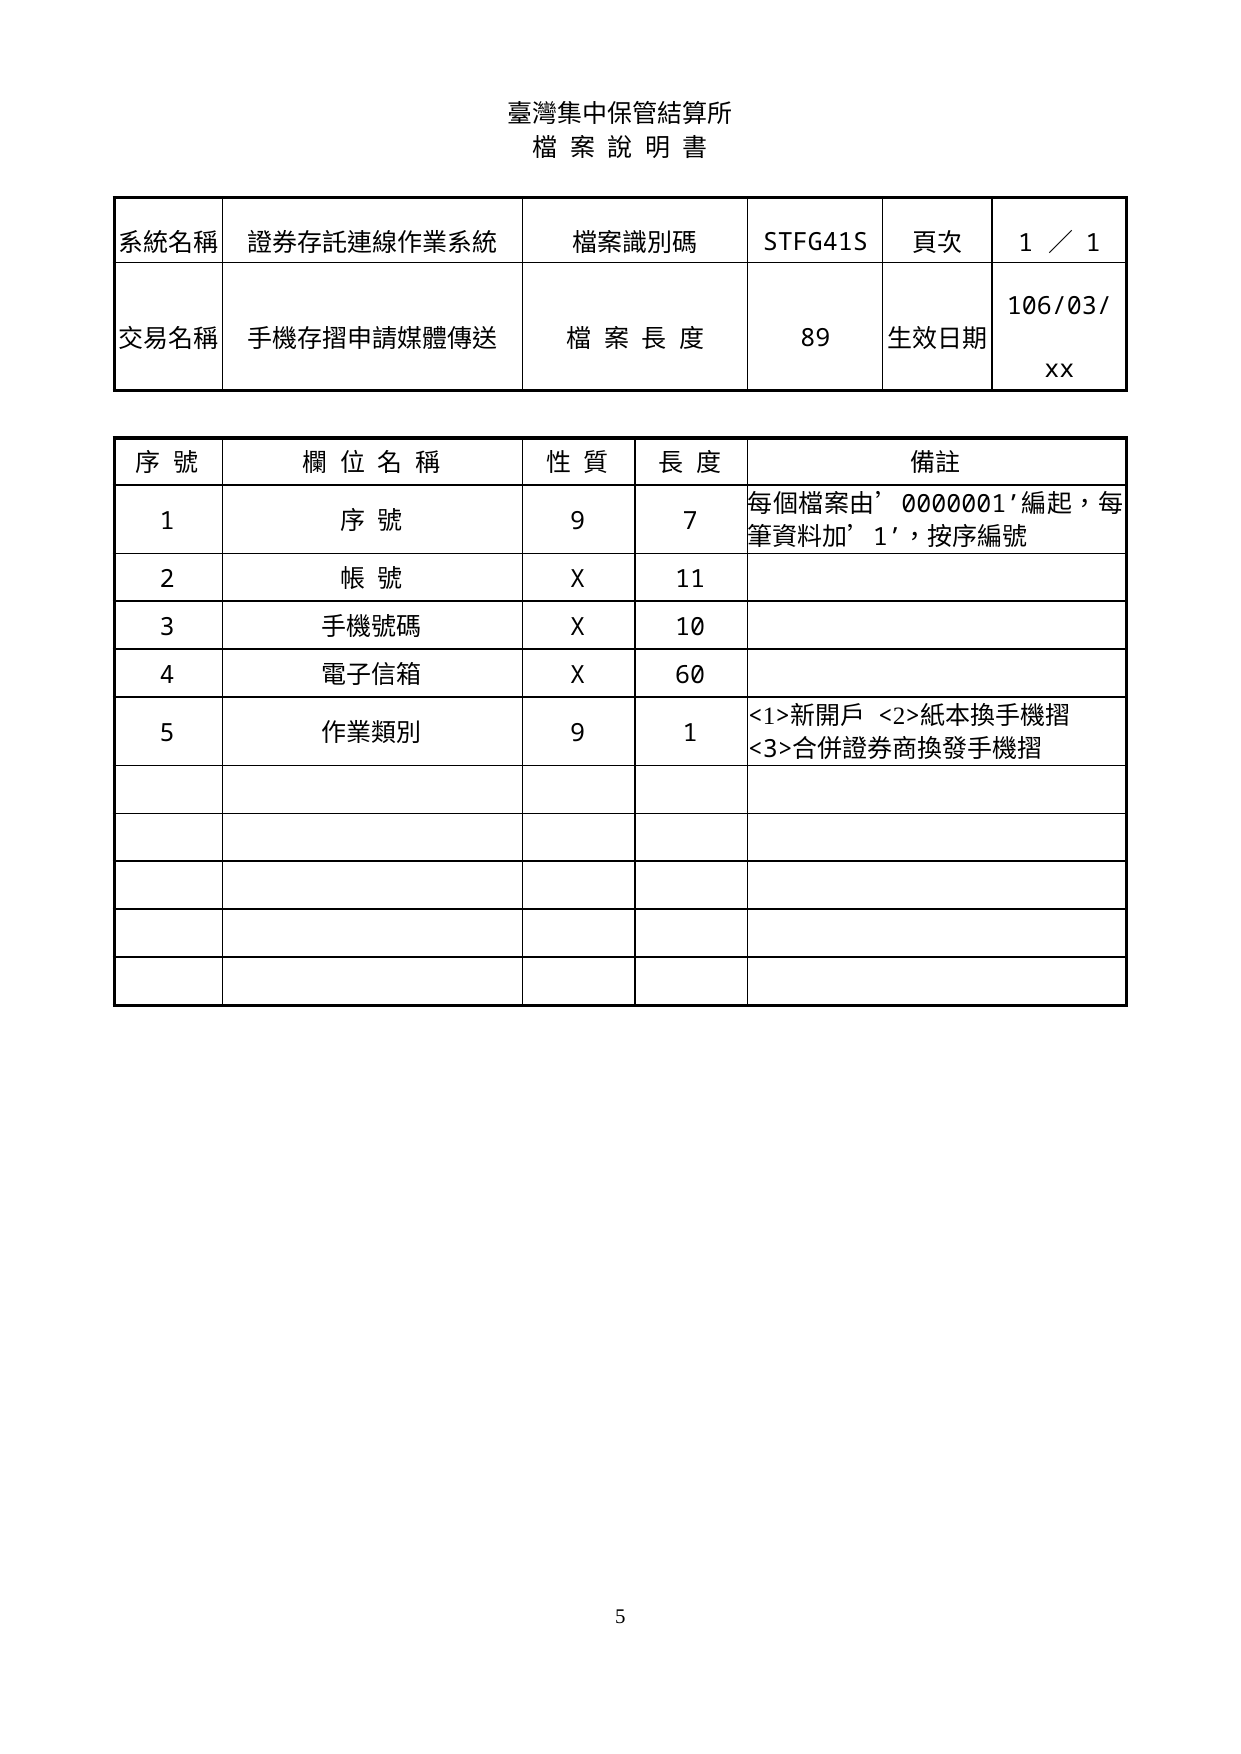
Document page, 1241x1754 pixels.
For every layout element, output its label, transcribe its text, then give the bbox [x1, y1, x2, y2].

table_cell 備註 [748, 440, 1125, 484]
text 檔 案 說 明 書 [187, 129, 1053, 163]
table_cell X [523, 554, 634, 600]
table_cell X [523, 602, 634, 648]
table_cell [523, 766, 634, 812]
table_header 檔案識別碼 [523, 199, 747, 262]
table_cell [523, 910, 634, 956]
table_cell 性 質 [523, 440, 634, 484]
table_cell [748, 602, 1125, 648]
table_cell 交易名稱 [116, 263, 222, 388]
table_cell [116, 814, 222, 860]
table_cell [114, 392, 1126, 436]
table_cell 10 [636, 602, 747, 648]
table_cell [116, 958, 222, 1004]
table_cell [636, 862, 747, 908]
table_header 系統名稱 [116, 199, 222, 262]
table_cell 5 [116, 698, 222, 764]
table_cell 帳 號 [223, 554, 522, 600]
table_cell 60 [636, 650, 747, 696]
table_header 頁次 [883, 199, 991, 262]
table_cell [223, 862, 522, 908]
table_cell [748, 814, 1125, 860]
text 臺灣集中保管結算所 [187, 96, 1053, 129]
table_cell [223, 958, 522, 1004]
table_cell 欄 位 名 稱 [223, 440, 522, 484]
table_cell 3 [116, 602, 222, 648]
table_cell 7 [636, 486, 747, 552]
table_cell [223, 910, 522, 956]
table_cell 1 [116, 486, 222, 552]
table_cell 9 [523, 486, 634, 552]
table_cell [636, 958, 747, 1004]
table_cell [636, 814, 747, 860]
table_cell 檔 案 長 度 [523, 263, 747, 388]
table_cell 1 [636, 698, 747, 764]
table_cell [116, 910, 222, 956]
table_cell [523, 958, 634, 1004]
table_cell [748, 958, 1125, 1004]
table_cell 手機存摺申請媒體傳送 [223, 263, 522, 388]
table_header 證券存託連線作業系統 [223, 199, 522, 262]
table_cell X [523, 650, 634, 696]
table_cell 2 [116, 554, 222, 600]
table_cell [523, 862, 634, 908]
table_cell [223, 814, 522, 860]
table_cell [748, 862, 1125, 908]
table_cell 11 [636, 554, 747, 600]
table_cell 106/03/xx [993, 263, 1125, 388]
table_cell [748, 910, 1125, 956]
table_cell <1>新開戶 <2>紙本換手機摺 <3>合併證券商換發手機摺 [748, 698, 1125, 764]
table_cell 長 度 [636, 440, 747, 484]
table_cell [748, 650, 1125, 696]
table_header 1 ／ 1 [993, 199, 1125, 262]
table_cell 手機號碼 [223, 602, 522, 648]
table_cell 每個檔案由’0000001’編起，每筆資料加’1’，按序編號 [748, 486, 1125, 552]
table_cell 9 [523, 698, 634, 764]
table_cell 4 [116, 650, 222, 696]
table_cell [636, 766, 747, 812]
table_cell [636, 910, 747, 956]
table_cell [523, 814, 634, 860]
table_cell [116, 766, 222, 812]
table_cell 序 號 [223, 486, 522, 552]
table_cell [223, 766, 522, 812]
table_cell 作業類別 [223, 698, 522, 764]
table_cell 序 號 [116, 440, 222, 484]
table_cell [116, 862, 222, 908]
table_cell [748, 766, 1125, 812]
table_header STFG41S [748, 199, 882, 262]
table_cell [748, 554, 1125, 600]
table_cell 生效日期 [883, 263, 991, 388]
table_cell 電子信箱 [223, 650, 522, 696]
table_cell 89 [748, 263, 882, 388]
